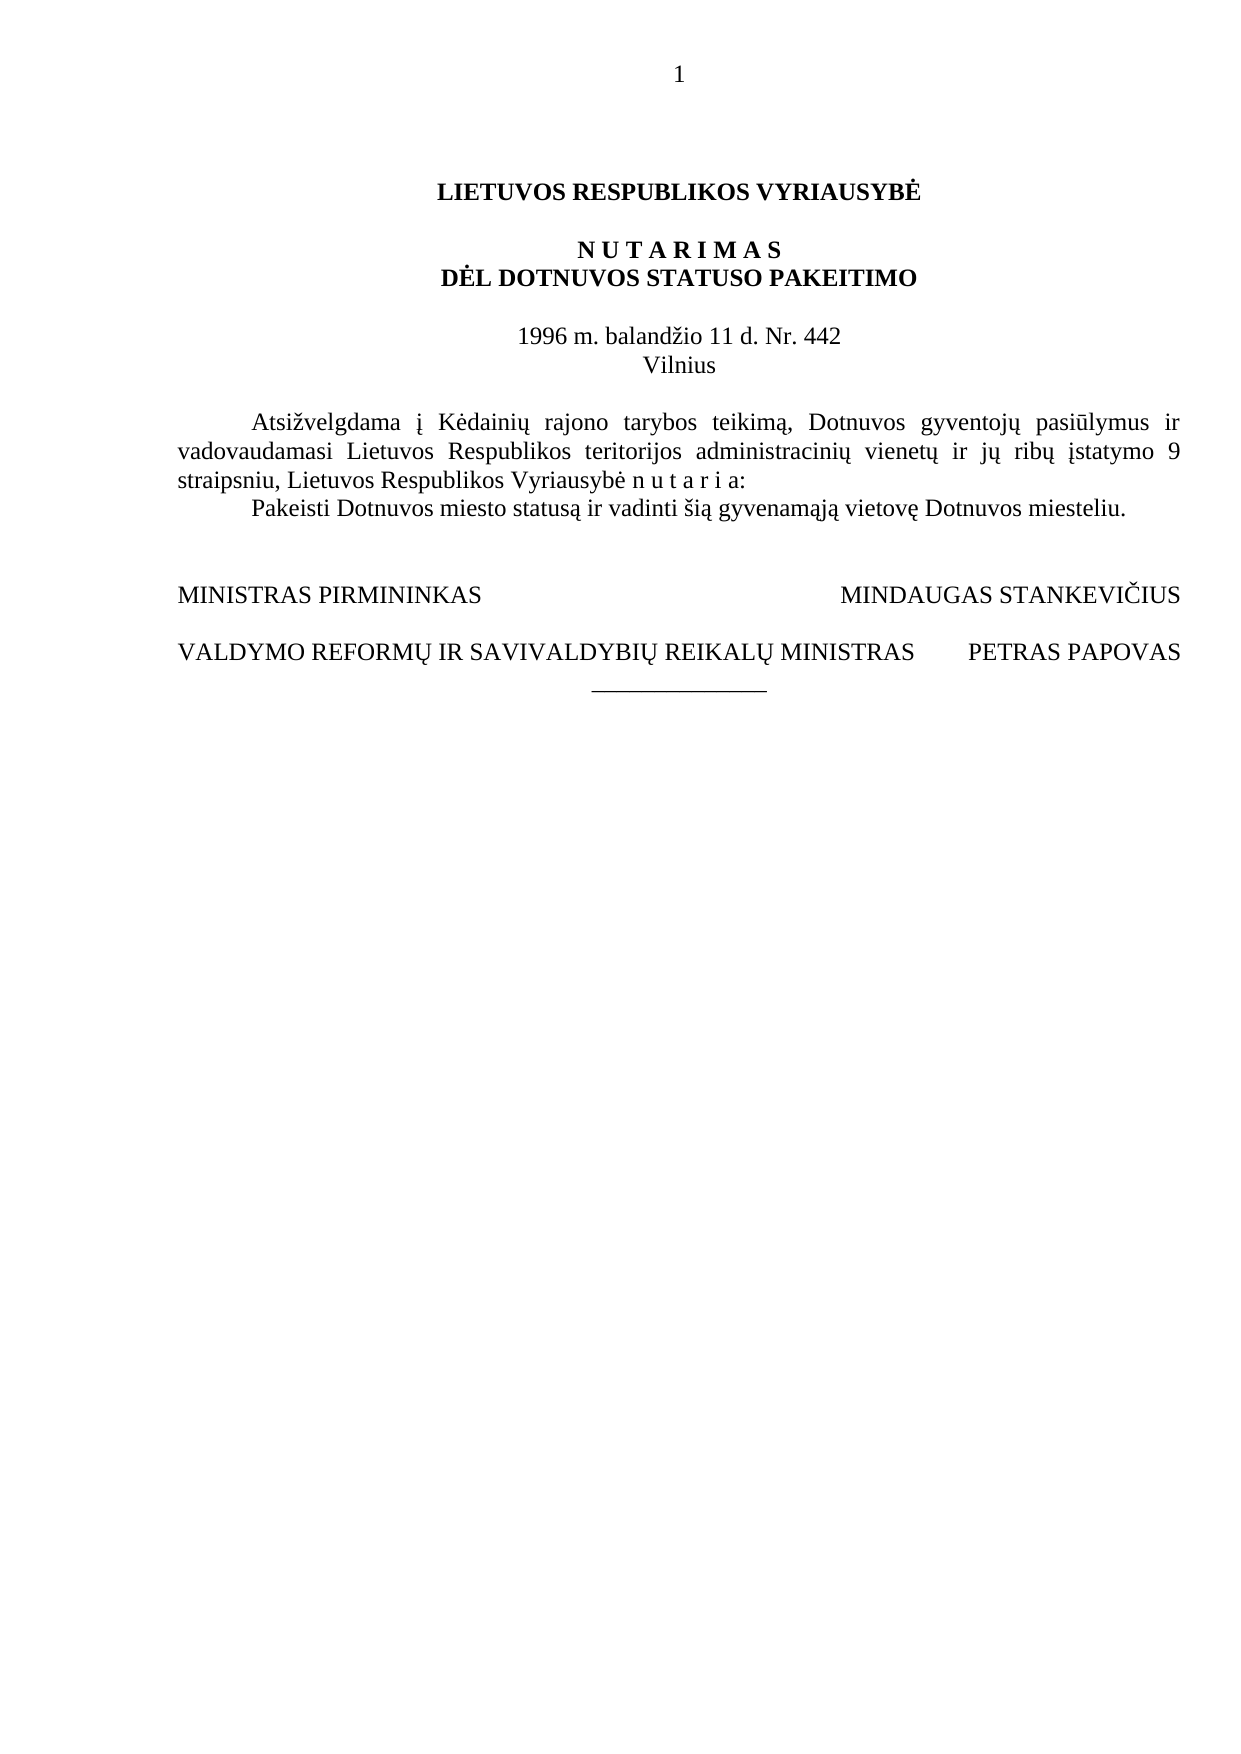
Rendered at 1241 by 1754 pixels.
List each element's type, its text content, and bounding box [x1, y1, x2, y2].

text MINISTRAS PIRMININKAS MINDAUGAS STANKEVIČIUS [177, 580, 1181, 608]
text Pakeisti Dotnuvos miesto statusą ir vadinti šią gyvenamąją vietovę Dotnuvos miesteliu. [177, 493, 1181, 522]
text Vilnius [177, 350, 1181, 378]
text ______________ [177, 666, 1181, 695]
text DĖL DOTNUVOS STATUSO PAKEITIMO [177, 263, 1181, 292]
text Atsižvelgdama į Kėdainių rajono tarybos teikimą, Dotnuvos gyventojų pasiūlymus ir vadovaudamasi Lietuvos Respublikos teritorijos administracinių vienetų ir jų ribų įstatymo 9 straipsniu, Lietuvos Respublikos Vyriausybė nutaria: [177, 407, 1181, 493]
text LIETUVOS RESPUBLIKOS VYRIAUSYBĖ [177, 177, 1181, 206]
text 1996 m. balandžio 11 d. Nr. 442 [177, 321, 1181, 350]
text N U T A R I M A S [177, 235, 1181, 263]
text VALDYMO REFORMŲ IR SAVIVALDYBIŲ REIKALŲ MINISTRAS PETRAS PAPOVAS [177, 637, 1181, 666]
